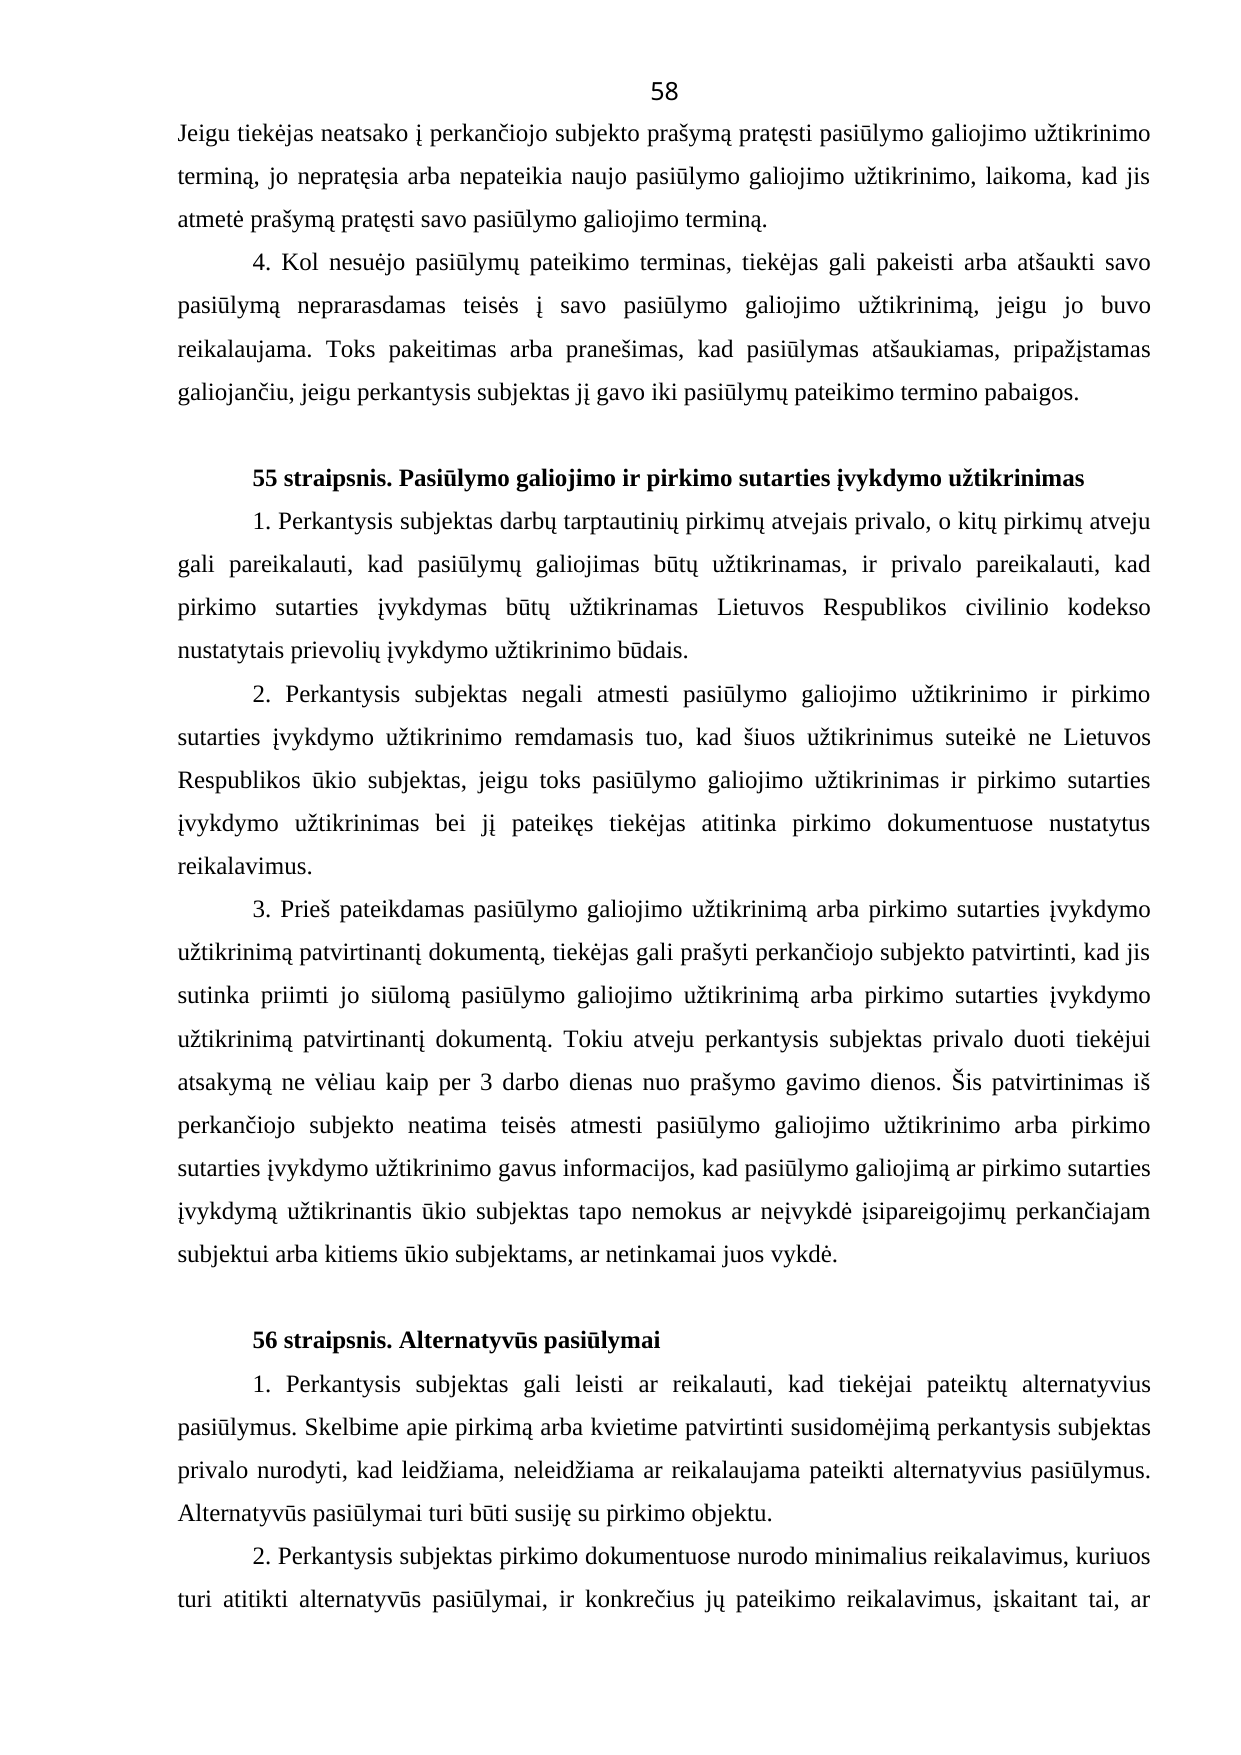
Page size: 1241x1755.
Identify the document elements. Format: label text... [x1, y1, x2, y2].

text 3. Prieš pateikdamas pasiūlymo galiojimo užtikrinimą arba pirkimo sutarties įvykdymo užtikrinimą patvirtinantį dokumentą, tiekėjas gali prašyti perkančiojo subjekto patvirtinti, kad jis sutinka priimti jo siūlomą pasiūlymo galiojimo užtikrinimą arba pirkimo sutarties įvykdymo užtikrinimą patvirtinantį dokumentą. Tokiu atveju perkantysis subjektas privalo duoti tiekėjui atsakymą ne vėliau kaip per 3 darbo dienas nuo prašymo gavimo dienos. Šis patvirtinimas iš perkančiojo subjekto neatima teisės atmesti pasiūlymo galiojimo užtikrinimo arba pirkimo sutarties įvykdymo užtikrinimo gavus informacijos, kad pasiūlymo galiojimą ar pirkimo sutarties įvykdymą užtikrinantis ūkio subjektas tapo nemokus ar neįvykdė įsipareigojimų perkančiajam subjektui arba kitiems ūkio subjektams, ar netinkamai juos vykdė. [177, 894, 1152, 1268]
text 2. Perkantysis subjektas pirkimo dokumentuose nurodo minimalius reikalavimus, kuriuos turi atitikti alternatyvūs pasiūlymai, ir konkrečius jų pateikimo reikalavimus, įskaitant tai, ar [177, 1541, 1152, 1613]
text 56 straipsnis. Alternatyvūs pasiūlymai [177, 1326, 1152, 1354]
text 4. Kol nesuėjo pasiūlymų pateikimo terminas, tiekėjas gali pakeisti arba atšaukti savo pasiūlymą neprarasdamas teisės į savo pasiūlymo galiojimo užtikrinimą, jeigu jo buvo reikalaujama. Toks pakeitimas arba pranešimas, kad pasiūlymas atšaukiamas, pripažįstamas galiojančiu, jeigu perkantysis subjektas jį gavo iki pasiūlymų pateikimo termino pabaigos. [177, 247, 1152, 406]
text 55 straipsnis. Pasiūlymo galiojimo ir pirkimo sutarties įvykdymo užtikrinimas [177, 463, 1152, 492]
subtitle 1. Perkantysis subjektas darbų tarptautinių pirkimų atvejais privalo, o kitų pirkimų atveju gali pareikalauti, kad pasiūlymų galiojimas būtų užtikrinamas, ir privalo pareikalauti, kad pirkimo sutarties įvykdymas būtų užtikrinamas Lietuvos Respublikos civilinio kodekso nustatytais prievolių įvykdymo užtikrinimo būdais. [177, 506, 1152, 664]
text 1. Perkantysis subjektas gali leisti ar reikalauti, kad tiekėjai pateiktų alternatyvius pasiūlymus. Skelbime apie pirkimą arba kvietime patvirtinti susidomėjimą perkantysis subjektas privalo nurodyti, kad leidžiama, neleidžiama ar reikalaujama pateikti alternatyvius pasiūlymus. Alternatyvūs pasiūlymai turi būti susiję su pirkimo objektu. [177, 1369, 1152, 1527]
text Jeigu tiekėjas neatsako į perkančiojo subjekto prašymą pratęsti pasiūlymo galiojimo užtikrinimo terminą, jo nepratęsia arba nepateikia naujo pasiūlymo galiojimo užtikrinimo, laikoma, kad jis atmetė prašymą pratęsti savo pasiūlymo galiojimo terminą. [177, 118, 1152, 233]
text 2. Perkantysis subjektas negali atmesti pasiūlymo galiojimo užtikrinimo ir pirkimo sutarties įvykdymo užtikrinimo remdamasis tuo, kad šiuos užtikrinimus suteikė ne Lietuvos Respublikos ūkio subjektas, jeigu toks pasiūlymo galiojimo užtikrinimas ir pirkimo sutarties įvykdymo užtikrinimas bei jį pateikęs tiekėjas atitinka pirkimo dokumentuose nustatytus reikalavimus. [177, 679, 1152, 880]
